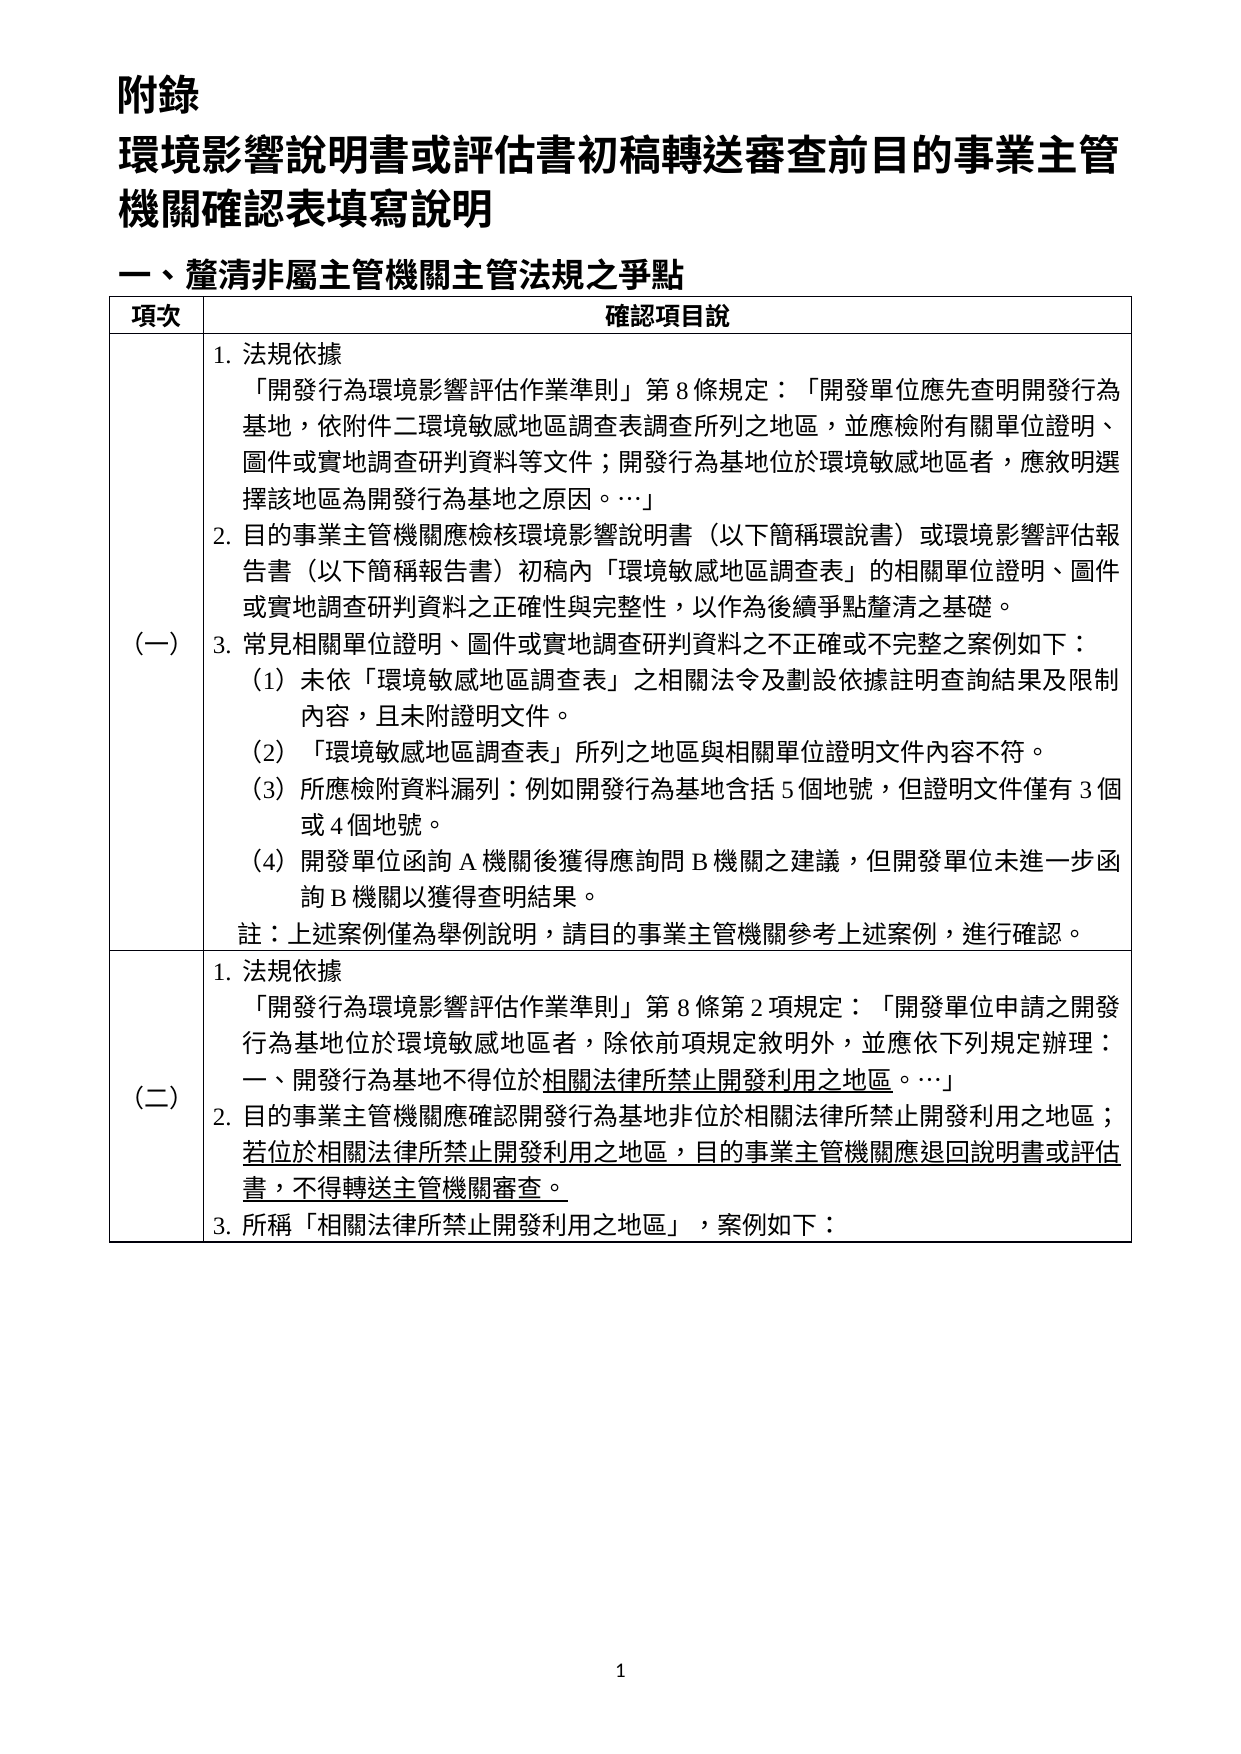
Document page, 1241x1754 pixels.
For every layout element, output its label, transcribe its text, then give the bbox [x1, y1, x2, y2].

table_cell （二） [110, 951, 203, 1241]
text 環境影響說明書或評估書初稿轉送審查前目的事業主管機關確認表填寫說明 [118, 127, 1122, 235]
text 一、釐清非屬主管機關主管法規之爭點 [118, 254, 1122, 296]
table_cell 法規依據 「開發行為環境影響評估作業準則」第8條第2項規定：「開發單位申請之開發行為基地位於環境敏感地區者，除依前項規定敘明外，並應依下列規定辦理：一、開發行為基地不得位於相關法律所禁止開發利用之地區。…」 目的事業主管機關應確認開發行為基地非位於相關法律所禁止開發利用之地區；若位於相關法律所禁止開發利用之地區，目的事業主管機關應退回說明書或評估書，不得轉送主管機關審查。 所稱「相關法律所禁止開發利用之地區」，案例如下： [204, 951, 1131, 1241]
table_cell 法規依據 「開發行為環境影響評估作業準則」第8條規定：「開發單位應先查明開發行為基地，依附件二環境敏感地區調查表調查所列之地區，並應檢附有關單位證明、圖件或實地調查研判資料等文件；開發行為基地位於環境敏感地區者，應敘明選擇該地區為開發行為基地之原因。…」 目的事業主管機關應檢核環境影響說明書（以下簡稱環說書）或環境影響評估報告書（以下簡稱報告書）初稿內「環境敏感地區調查表」的相關單位證明、圖件或實地調查研判資料之正確性與完整性，以作為後續爭點釐清之基礎。 常見相關單位證明、圖件或實地調查研判資料之不正確或不完整之案例如下： 未依「環境敏感地區調查表」之相關法令及劃設依據註明查詢結果及限制內容，且未附證明文件。 「環境敏感地區調查表」所列之地區與相關單位證明文件內容不符。 所應檢附資料漏列：例如開發行為基地含括5個地號，但證明文件僅有3個或4個地號。 開發單位函詢A機關後獲得應詢問B機關之建議，但開發單位未進一步函詢B機關以獲得查明結果。 註：上述案例僅為舉例說明，請目的事業主管機關參考上述案例，進行確認。 [204, 334, 1131, 950]
table_header 項次 [110, 297, 203, 333]
table_header 確認項目說 [204, 297, 1131, 333]
text 附錄 [117, 71, 208, 121]
table_cell （一） [110, 334, 203, 950]
